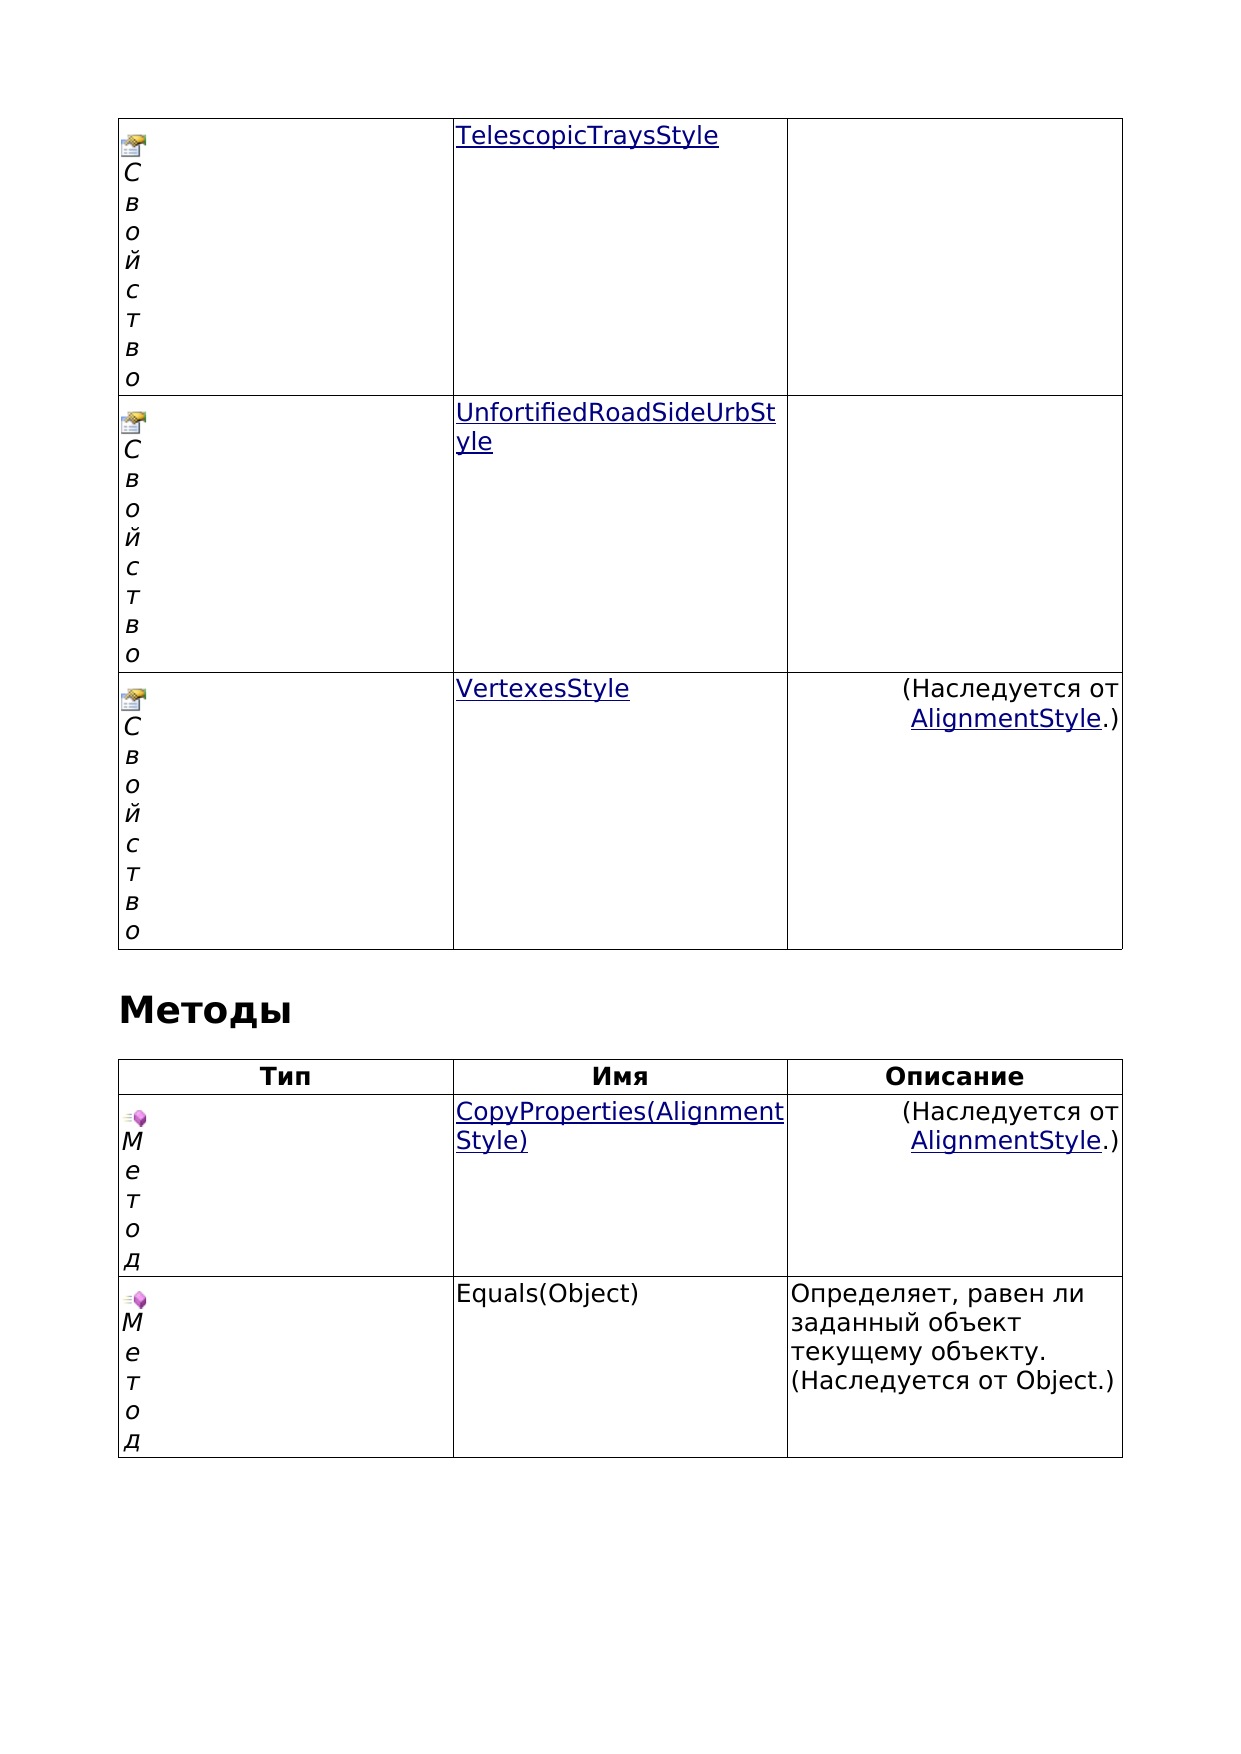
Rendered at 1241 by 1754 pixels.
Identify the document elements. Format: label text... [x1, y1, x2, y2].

table_cell (Наследуется от AlignmentStyle.) [788, 673, 1122, 948]
table_cell Equals(Object) [454, 1277, 787, 1457]
table_cell [119, 673, 453, 948]
table_cell VertexesStyle [454, 673, 787, 948]
table_cell [788, 119, 1122, 395]
picture [121, 687, 147, 713]
picture [121, 1110, 147, 1127]
table_cell [788, 396, 1122, 672]
table_cell CopyProperties(AlignmentStyle) [454, 1095, 787, 1276]
table_cell [119, 1277, 453, 1457]
table_cell Определяет, равен ли заданный объект текущему объекту. (Наследуется от Object.) [788, 1277, 1122, 1457]
picture [121, 1291, 147, 1309]
table_cell [119, 1095, 453, 1276]
table_cell TelescopicTraysStyle [454, 119, 787, 395]
table_cell UnfortifiedRoadSideUrbStyle [454, 396, 787, 672]
table_cell [119, 396, 453, 672]
table_header Описание [788, 1060, 1122, 1094]
table_header Тип [119, 1060, 453, 1094]
picture [121, 133, 147, 159]
table_cell [119, 119, 453, 395]
table_cell (Наследуется от AlignmentStyle.) [788, 1095, 1122, 1276]
table_header Имя [454, 1060, 787, 1094]
subtitle Методы [118, 988, 1122, 1032]
picture [121, 410, 147, 436]
